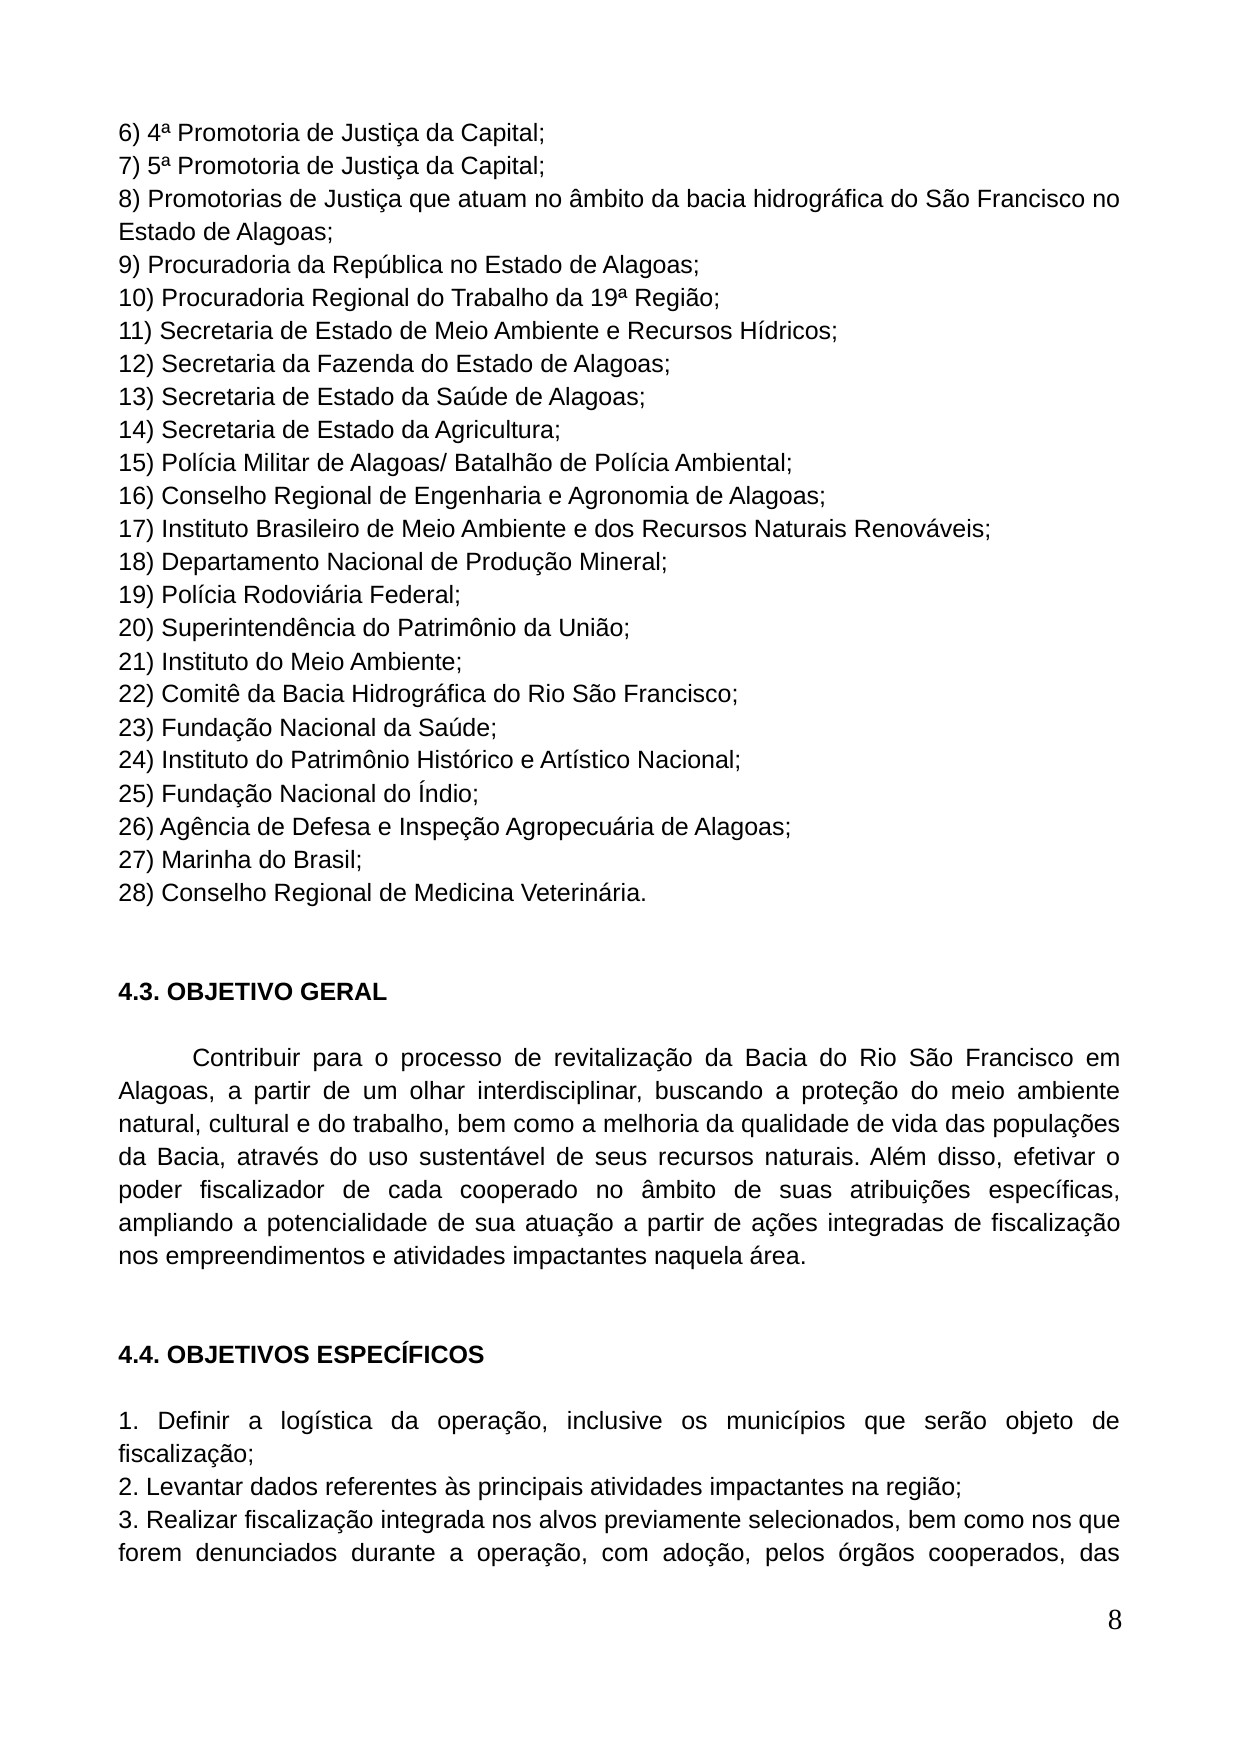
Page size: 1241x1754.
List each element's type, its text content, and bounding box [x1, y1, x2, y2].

text 25) Fundação Nacional do Índio; [118, 778, 1122, 807]
text 16) Conselho Regional de Engenharia e Agronomia de Alagoas; [118, 481, 1122, 510]
text 20) Superintendência do Patrimônio da União; [118, 613, 1122, 642]
text 2. Levantar dados referentes às principais atividades impactantes na região; [118, 1472, 1122, 1501]
text 10) Procuradoria Regional do Trabalho da 19ª Região; [118, 283, 1122, 312]
text 22) Comitê da Bacia Hidrográfica do Rio São Francisco; [118, 679, 1122, 708]
text 17) Instituto Brasileiro de Meio Ambiente e dos Recursos Naturais Renováveis; [118, 514, 1122, 543]
text 14) Secretaria de Estado da Agricultura; [118, 415, 1122, 444]
text 24) Instituto do Patrimônio Histórico e Artístico Nacional; [118, 746, 1122, 774]
text 1. Definir a logística da operação, inclusive os municípios que serão objeto de fiscalização; [118, 1406, 1122, 1468]
text 23) Fundação Nacional da Saúde; [118, 712, 1122, 741]
text 18) Departamento Nacional de Produção Mineral; [118, 547, 1122, 576]
text Contribuir para o processo de revitalização da Bacia do Rio São Francisco em Alagoas, a partir de um olhar interdisciplinar, buscando a proteção do meio ambiente natural, cultural e do trabalho, bem como a melhoria da qualidade de vida das populações da Bacia, através do uso sustentável de seus recursos naturais. Além disso, efetivar o poder fiscalizador de cada cooperado no âmbito de suas atribuições específicas, ampliando a potencialidade de sua atuação a partir de ações integradas de fiscalização nos empreendimentos e atividades impactantes naquela área. [118, 1043, 1122, 1269]
text 7) 5ª Promotoria de Justiça da Capital; [118, 151, 1122, 180]
text 19) Polícia Rodoviária Federal; [118, 580, 1122, 609]
text 12) Secretaria da Fazenda do Estado de Alagoas; [118, 349, 1122, 378]
text 26) Agência de Defesa e Inspeção Agropecuária de Alagoas; [118, 812, 1122, 840]
text 21) Instituto do Meio Ambiente; [118, 646, 1122, 675]
text 15) Polícia Militar de Alagoas/ Batalhão de Polícia Ambiental; [118, 448, 1122, 477]
text 11) Secretaria de Estado de Meio Ambiente e Recursos Hídricos; [118, 316, 1122, 345]
text 9) Procuradoria da República no Estado de Alagoas; [118, 250, 1122, 279]
text 27) Marinha do Brasil; [118, 844, 1122, 873]
text 8) Promotorias de Justiça que atuam no âmbito da bacia hidrográfica do São Francisco no Estado de Alagoas; [118, 184, 1122, 246]
text 4.3. OBJETIVO GERAL [118, 977, 1122, 1005]
text 28) Conselho Regional de Medicina Veterinária. [118, 878, 1122, 906]
text 3. Realizar fiscalização integrada nos alvos previamente selecionados, bem como nos que forem denunciados durante a operação, com adoção, pelos órgãos cooperados, das [118, 1505, 1122, 1567]
text 4.4. OBJETIVOS ESPECÍFICOS [118, 1340, 1122, 1369]
text 13) Secretaria de Estado da Saúde de Alagoas; [118, 382, 1122, 411]
text 6) 4ª Promotoria de Justiça da Capital; [118, 118, 1122, 147]
